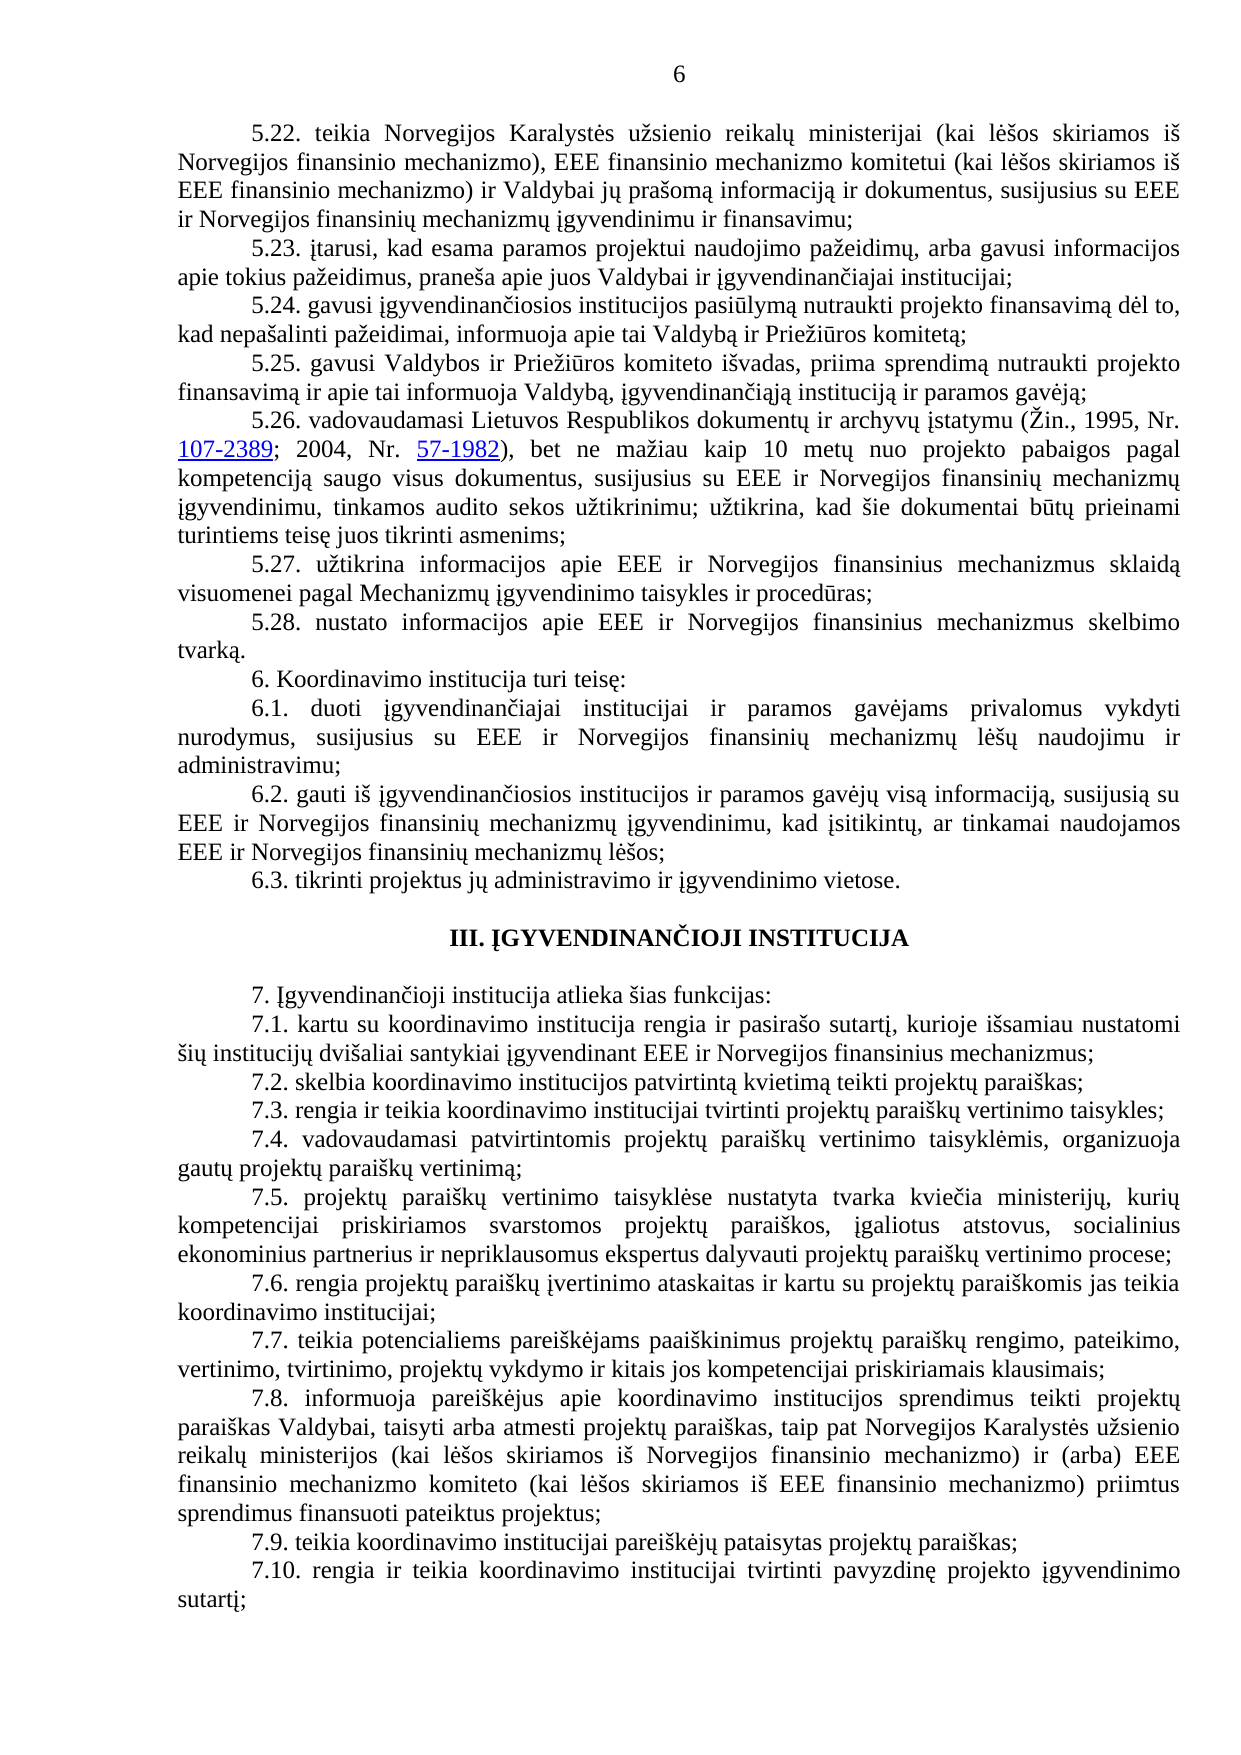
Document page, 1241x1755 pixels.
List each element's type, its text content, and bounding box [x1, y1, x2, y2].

text 7.4. vadovaudamasi patvirtintomis projektų paraiškų vertinimo taisyklėmis, organizuoja gautų projektų paraiškų vertinimą; [177, 1124, 1181, 1182]
text 6.3. tikrinti projektus jų administravimo ir įgyvendinimo vietose. [177, 866, 1181, 894]
text 5.24. gavusi įgyvendinančiosios institucijos pasiūlymą nutraukti projekto finansavimą dėl to, kad nepašalinti pažeidimai, informuoja apie tai Valdybą ir Priežiūros komitetą; [177, 291, 1181, 348]
text 7.1. kartu su koordinavimo institucija rengia ir pasirašo sutartį, kurioje išsamiau nustatomi šių institucijų dvišaliai santykiai įgyvendinant EEE ir Norvegijos finansinius mechanizmus; [177, 1009, 1181, 1067]
text 7.3. rengia ir teikia koordinavimo institucijai tvirtinti projektų paraiškų vertinimo taisykles; [177, 1096, 1181, 1124]
text 7.7. teikia potencialiems pareiškėjams paaiškinimus projektų paraiškų rengimo, pateikimo, vertinimo, tvirtinimo, projektų vykdymo ir kitais jos kompetencijai priskiriamais klausimais; [177, 1326, 1181, 1383]
text III. ĮGYVENDINANČIOJI INSTITUCIJA [177, 923, 1181, 952]
text 6.2. gauti iš įgyvendinančiosios institucijos ir paramos gavėjų visą informaciją, susijusią su EEE ir Norvegijos finansinių mechanizmų įgyvendinimu, kad įsitikintų, ar tinkamai naudojamos EEE ir Norvegijos finansinių mechanizmų lėšos; [177, 779, 1181, 866]
text 7.9. teikia koordinavimo institucijai pareiškėjų pataisytas projektų paraiškas; [177, 1527, 1181, 1556]
text 5.26. vadovaudamasi Lietuvos Respublikos dokumentų ir archyvų įstatymu (Žin., 1995, Nr. 107-2389; 2004, Nr. 57-1982), bet ne mažiau kaip 10 metų nuo projekto pabaigos pagal kompetenciją saugo visus dokumentus, susijusius su EEE ir Norvegijos finansinių mechanizmų įgyvendinimu, tinkamos audito sekos užtikrinimu; užtikrina, kad šie dokumentai būtų prieinami turintiems teisę juos tikrinti asmenims; [177, 406, 1181, 549]
text 7.8. informuoja pareiškėjus apie koordinavimo institucijos sprendimus teikti projektų paraiškas Valdybai, taisyti arba atmesti projektų paraiškas, taip pat Norvegijos Karalystės užsienio reikalų ministerijos (kai lėšos skiriamos iš Norvegijos finansinio mechanizmo) ir (arba) EEE finansinio mechanizmo komiteto (kai lėšos skiriamos iš EEE finansinio mechanizmo) priimtus sprendimus finansuoti pateiktus projektus; [177, 1383, 1181, 1527]
text 6. Koordinavimo institucija turi teisę: [177, 664, 1181, 693]
text 5.22. teikia Norvegijos Karalystės užsienio reikalų ministerijai (kai lėšos skiriamos iš Norvegijos finansinio mechanizmo), EEE finansinio mechanizmo komitetui (kai lėšos skiriamos iš EEE finansinio mechanizmo) ir Valdybai jų prašomą informaciją ir dokumentus, susijusius su EEE ir Norvegijos finansinių mechanizmų įgyvendinimu ir finansavimu; [177, 118, 1181, 233]
text 7.5. projektų paraiškų vertinimo taisyklėse nustatyta tvarka kviečia ministerijų, kurių kompetencijai priskiriamos svarstomos projektų paraiškos, įgaliotus atstovus, socialinius ekonominius partnerius ir nepriklausomus ekspertus dalyvauti projektų paraiškų vertinimo procese; [177, 1182, 1181, 1268]
text 7. Įgyvendinančioji institucija atlieka šias funkcijas: [177, 981, 1181, 1009]
text 7.2. skelbia koordinavimo institucijos patvirtintą kvietimą teikti projektų paraiškas; [177, 1067, 1181, 1096]
text 6.1. duoti įgyvendinančiajai institucijai ir paramos gavėjams privalomus vykdyti nurodymus, susijusius su EEE ir Norvegijos finansinių mechanizmų lėšų naudojimu ir administravimu; [177, 693, 1181, 779]
text 7.6. rengia projektų paraiškų įvertinimo ataskaitas ir kartu su projektų paraiškomis jas teikia koordinavimo institucijai; [177, 1268, 1181, 1326]
text 5.27. užtikrina informacijos apie EEE ir Norvegijos finansinius mechanizmus sklaidą visuomenei pagal Mechanizmų įgyvendinimo taisykles ir procedūras; [177, 549, 1181, 607]
text 5.28. nustato informacijos apie EEE ir Norvegijos finansinius mechanizmus skelbimo tvarką. [177, 607, 1181, 664]
text 5.23. įtarusi, kad esama paramos projektui naudojimo pažeidimų, arba gavusi informacijos apie tokius pažeidimus, praneša apie juos Valdybai ir įgyvendinančiajai institucijai; [177, 233, 1181, 291]
text 7.10. rengia ir teikia koordinavimo institucijai tvirtinti pavyzdinę projekto įgyvendinimo sutartį; [177, 1556, 1181, 1613]
text 5.25. gavusi Valdybos ir Priežiūros komiteto išvadas, priima sprendimą nutraukti projekto finansavimą ir apie tai informuoja Valdybą, įgyvendinančiąją instituciją ir paramos gavėją; [177, 348, 1181, 406]
